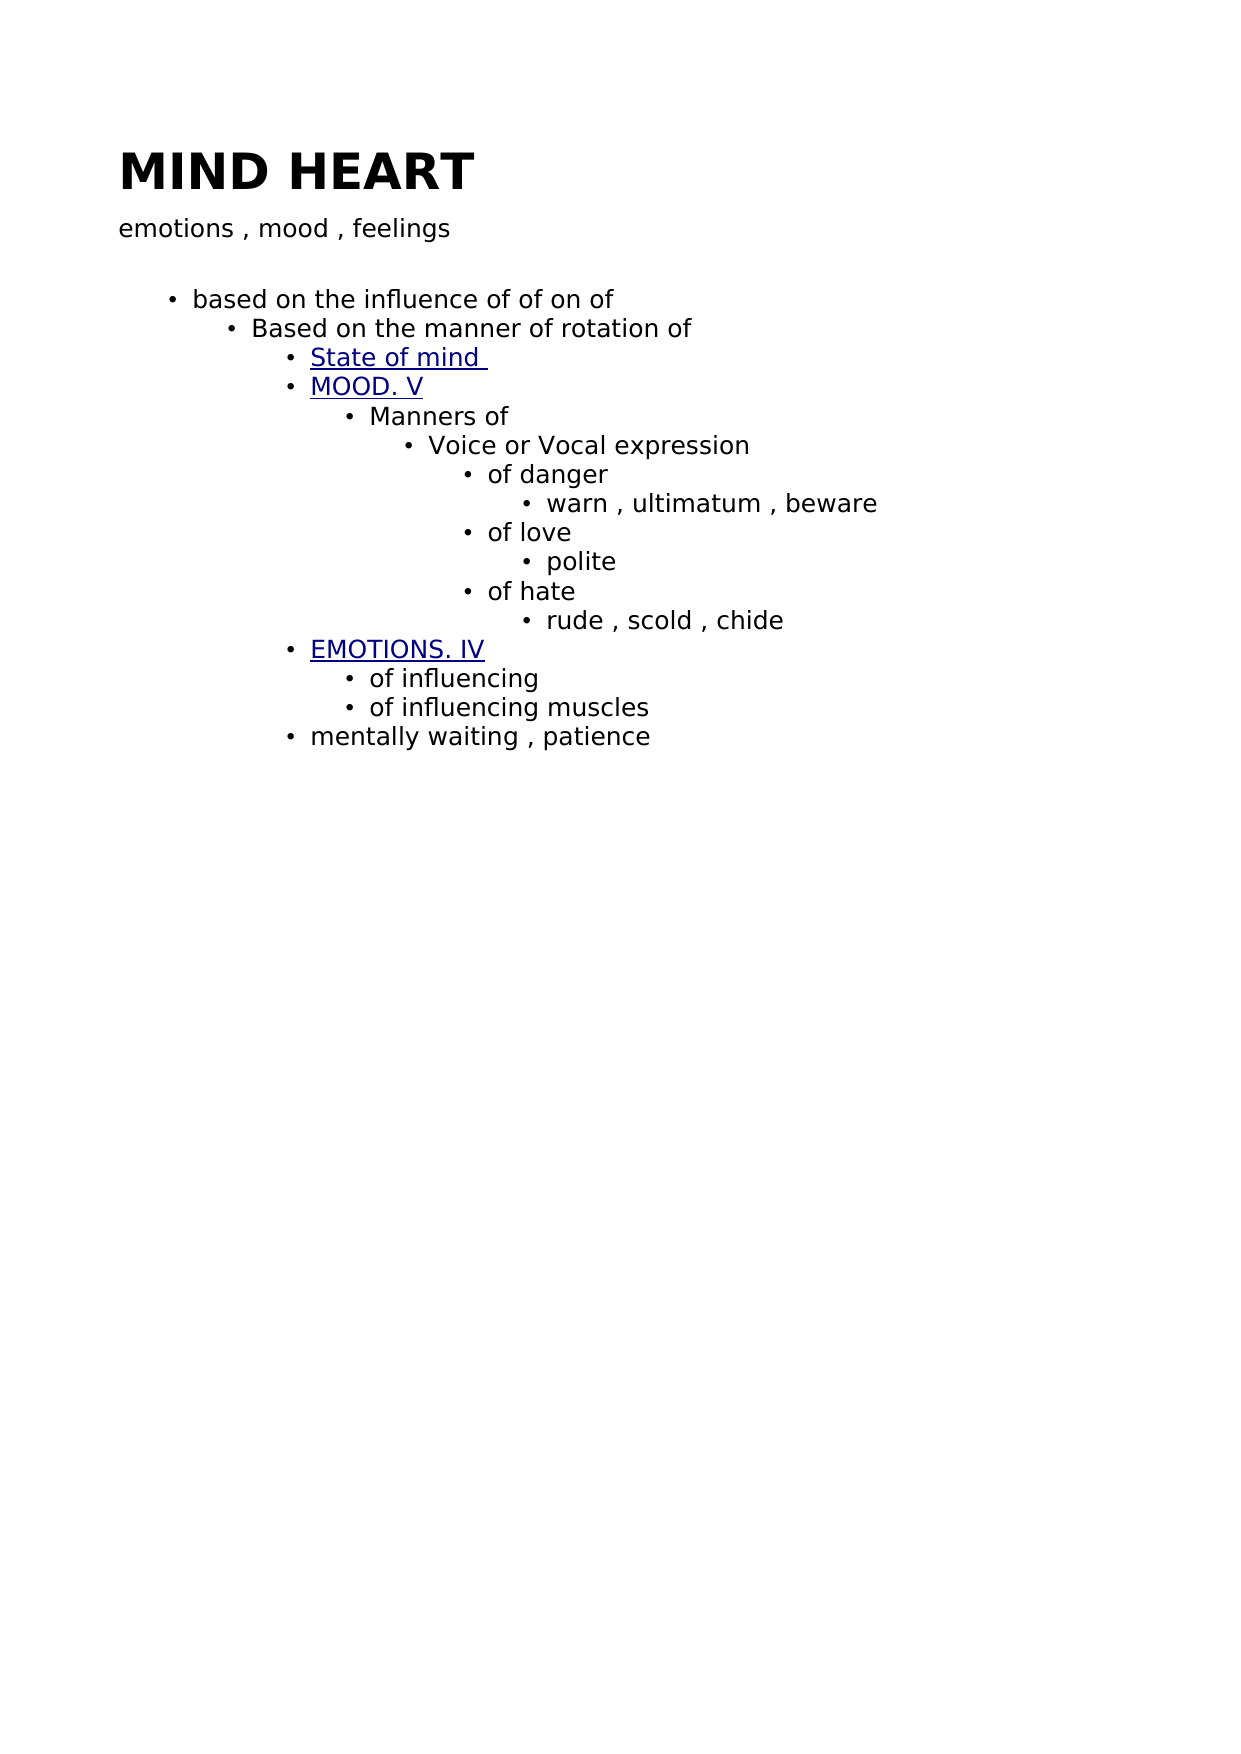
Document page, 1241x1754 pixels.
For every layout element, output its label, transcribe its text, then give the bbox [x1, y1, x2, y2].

list of hate [472, 577, 1122, 606]
list warn , ultimatum , beware [531, 489, 1122, 518]
list rude , scold , chide [531, 606, 1122, 635]
list polite [531, 547, 1122, 577]
subtitle MIND HEART [118, 143, 1122, 201]
list MOOD. V [295, 372, 1122, 402]
list mentally waiting , patience [295, 722, 1122, 752]
list based on the influence of of on of [177, 285, 1122, 314]
list of influencing [354, 664, 1122, 693]
list of danger [472, 460, 1122, 489]
list Manners of [354, 402, 1122, 431]
list of influencing muscles [354, 693, 1122, 722]
text emotions , mood , feelings [118, 214, 1122, 243]
list of love [472, 518, 1122, 547]
list Voice or Vocal expression [413, 431, 1122, 460]
list State of mind [295, 343, 1122, 372]
list Based on the manner of rotation of [236, 314, 1122, 343]
list EMOTIONS. IV [295, 635, 1122, 664]
